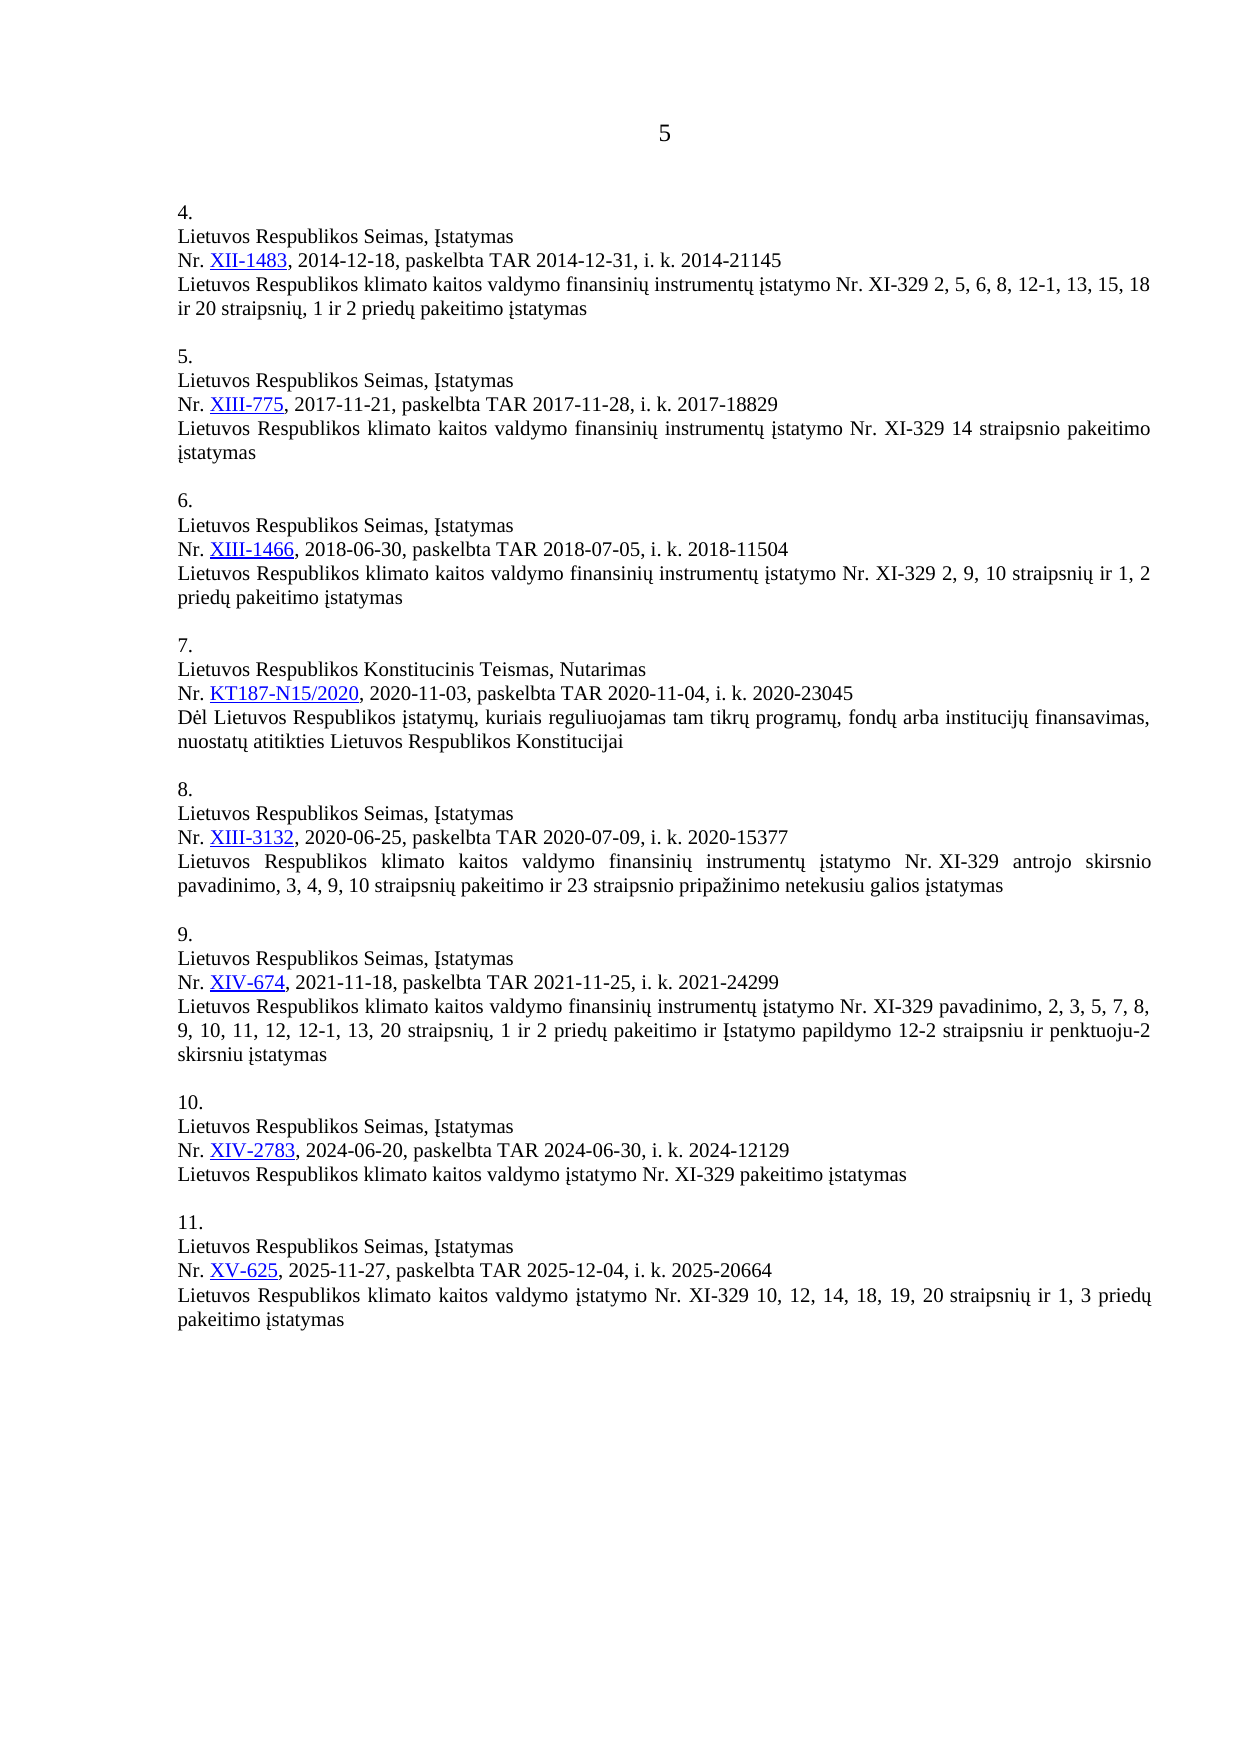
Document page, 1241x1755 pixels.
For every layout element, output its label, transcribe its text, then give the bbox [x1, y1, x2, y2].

text Lietuvos Respublikos Seimas, Įstatymas [177, 946, 1152, 970]
text 8. [177, 777, 1152, 801]
text 11. [177, 1210, 1152, 1234]
text Lietuvos Respublikos klimato kaitos valdymo finansinių instrumentų įstatymo Nr. XI-329 antrojo skirsnio pavadinimo, 3, 4, 9, 10 straipsnių pakeitimo ir 23 straipsnio pripažinimo netekusiu galios įstatymas [177, 849, 1152, 897]
text 7. [177, 633, 1152, 657]
text Lietuvos Respublikos Seimas, Įstatymas [177, 801, 1152, 825]
text Nr. XIII-3132, 2020-06-25, paskelbta TAR 2020-07-09, i. k. 2020-15377 [177, 825, 1152, 849]
text Lietuvos Respublikos klimato kaitos valdymo finansinių instrumentų įstatymo Nr. XI-329 2, 5, 6, 8, 12-1, 13, 15, 18 ir 20 straipsnių, 1 ir 2 priedų pakeitimo įstatymas [177, 272, 1152, 320]
text Lietuvos Respublikos Seimas, Įstatymas [177, 224, 1152, 248]
text Lietuvos Respublikos klimato kaitos valdymo finansinių instrumentų įstatymo Nr. XI-329 2, 9, 10 straipsnių ir 1, 2 priedų pakeitimo įstatymas [177, 561, 1152, 609]
text 10. [177, 1090, 1152, 1114]
text Nr. XIV-2783, 2024-06-20, paskelbta TAR 2024-06-30, i. k. 2024-12129 [177, 1138, 1152, 1162]
text Nr. XV-625, 2025-11-27, paskelbta TAR 2025-12-04, i. k. 2025-20664 [177, 1258, 1152, 1282]
text Lietuvos Respublikos klimato kaitos valdymo finansinių instrumentų įstatymo Nr. XI-329 pavadinimo, 2, 3, 5, 7, 8, 9, 10, 11, 12, 12-1, 13, 20 straipsnių, 1 ir 2 priedų pakeitimo ir Įstatymo papildymo 12-2 straipsniu ir penktuoju-2 skirsniu įstatymas [177, 994, 1152, 1066]
text Lietuvos Respublikos Seimas, Įstatymas [177, 512, 1152, 537]
text 4. [177, 200, 1152, 224]
text Lietuvos Respublikos Seimas, Įstatymas [177, 1114, 1152, 1138]
text Nr. XII-1483, 2014-12-18, paskelbta TAR 2014-12-31, i. k. 2014-21145 [177, 248, 1152, 272]
text Lietuvos Respublikos klimato kaitos valdymo finansinių instrumentų įstatymo Nr. XI-329 14 straipsnio pakeitimo įstatymas [177, 416, 1152, 464]
text 9. [177, 922, 1152, 946]
text Lietuvos Respublikos Seimas, Įstatymas [177, 1234, 1152, 1258]
text Dėl Lietuvos Respublikos įstatymų, kuriais reguliuojamas tam tikrų programų, fondų arba institucijų finansavimas, nuostatų atitikties Lietuvos Respublikos Konstitucijai [177, 705, 1152, 753]
text 6. [177, 488, 1152, 512]
text 5. [177, 344, 1152, 368]
text Lietuvos Respublikos klimato kaitos valdymo įstatymo Nr. XI-329 pakeitimo įstatymas [177, 1162, 1152, 1186]
text Nr. XIV-674, 2021-11-18, paskelbta TAR 2021-11-25, i. k. 2021-24299 [177, 970, 1152, 994]
text Nr. XIII-775, 2017-11-21, paskelbta TAR 2017-11-28, i. k. 2017-18829 [177, 392, 1152, 416]
text Lietuvos Respublikos Seimas, Įstatymas [177, 368, 1152, 392]
text Nr. XIII-1466, 2018-06-30, paskelbta TAR 2018-07-05, i. k. 2018-11504 [177, 537, 1152, 561]
text Lietuvos Respublikos klimato kaitos valdymo įstatymo Nr. XI-329 10, 12, 14, 18, 19, 20 straipsnių ir 1, 3 priedų pakeitimo įstatymas [177, 1282, 1152, 1331]
text Lietuvos Respublikos Konstitucinis Teismas, Nutarimas [177, 657, 1152, 681]
text Nr. KT187-N15/2020, 2020-11-03, paskelbta TAR 2020-11-04, i. k. 2020-23045 [177, 681, 1152, 705]
